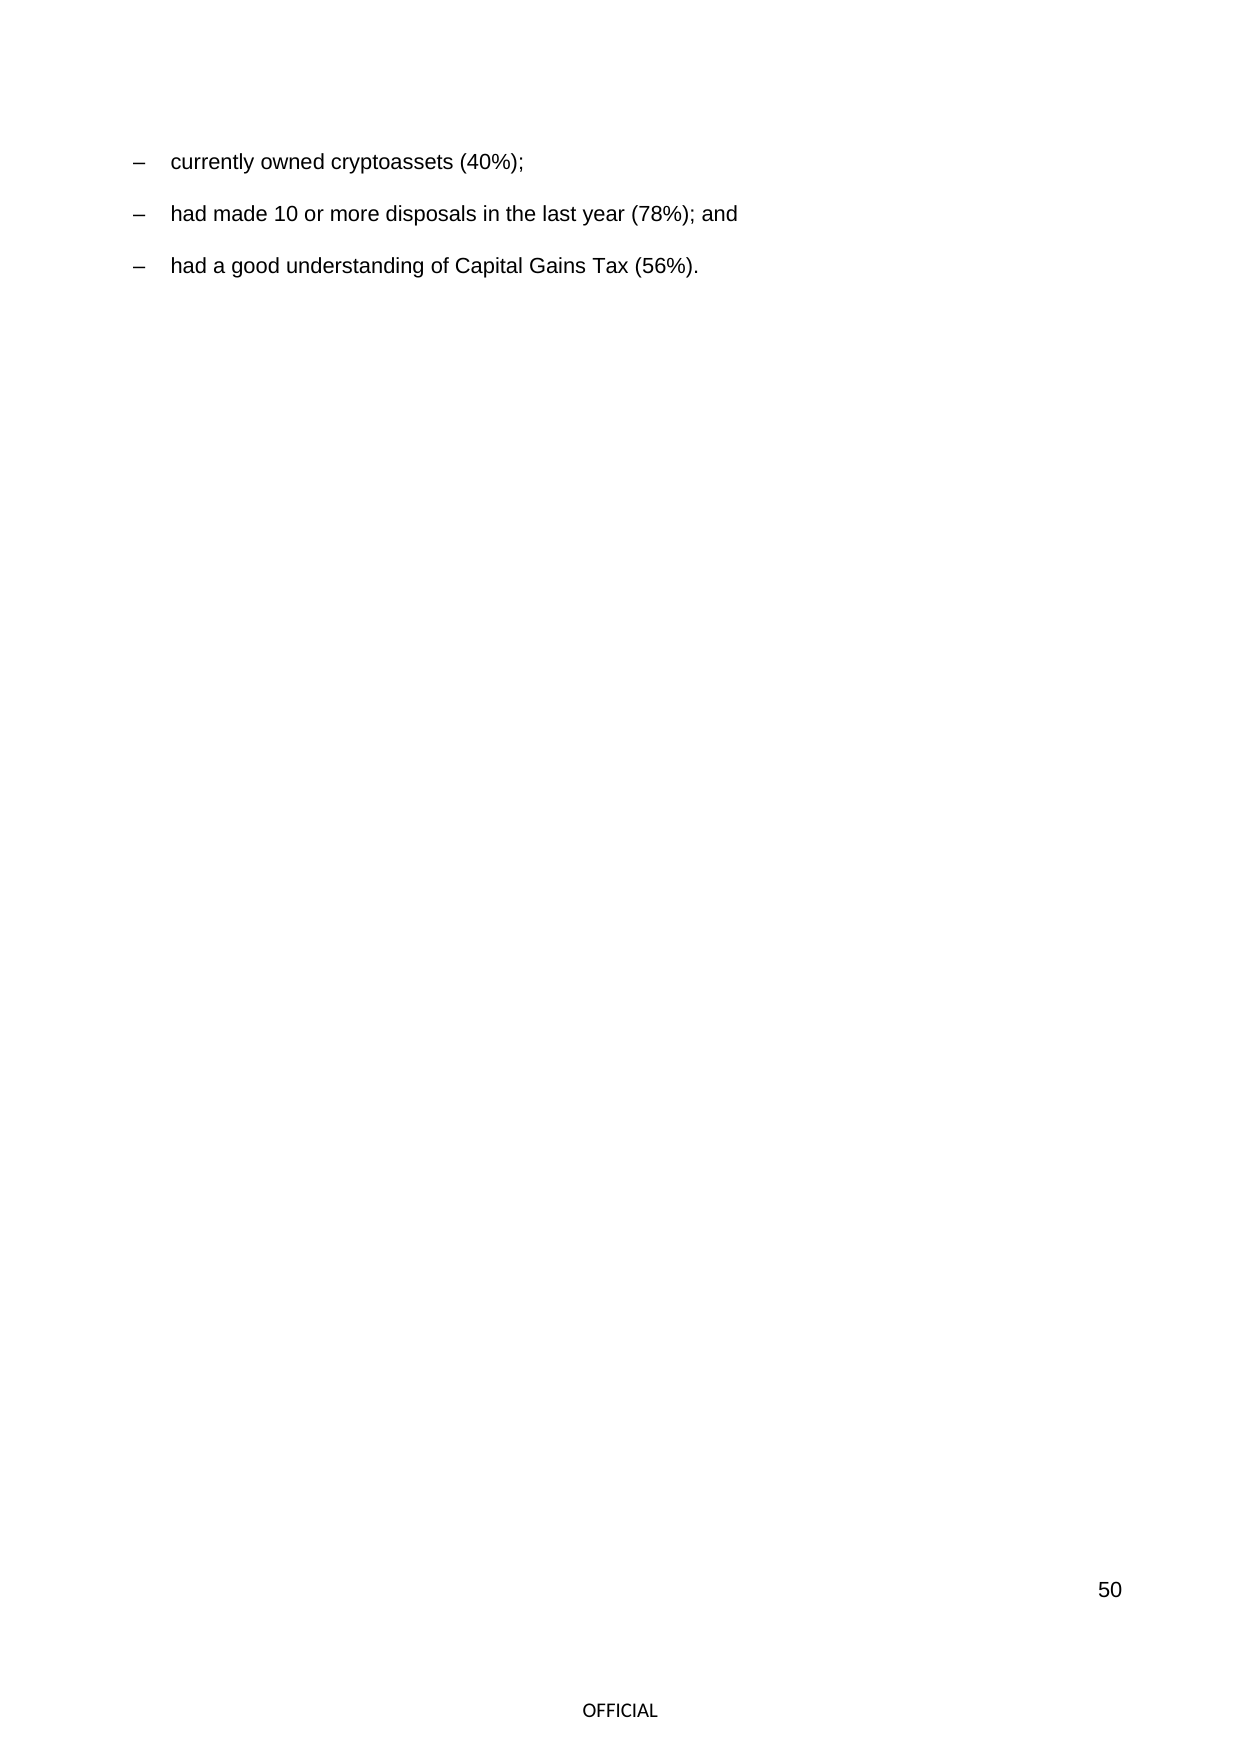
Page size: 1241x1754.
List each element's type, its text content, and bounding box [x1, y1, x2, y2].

list currently owned cryptoassets (40%); [133, 148, 1122, 175]
list had made 10 or more disposals in the last year (78%); and [133, 200, 1122, 227]
list had a good understanding of Capital Gains Tax (56%). [133, 252, 1122, 279]
